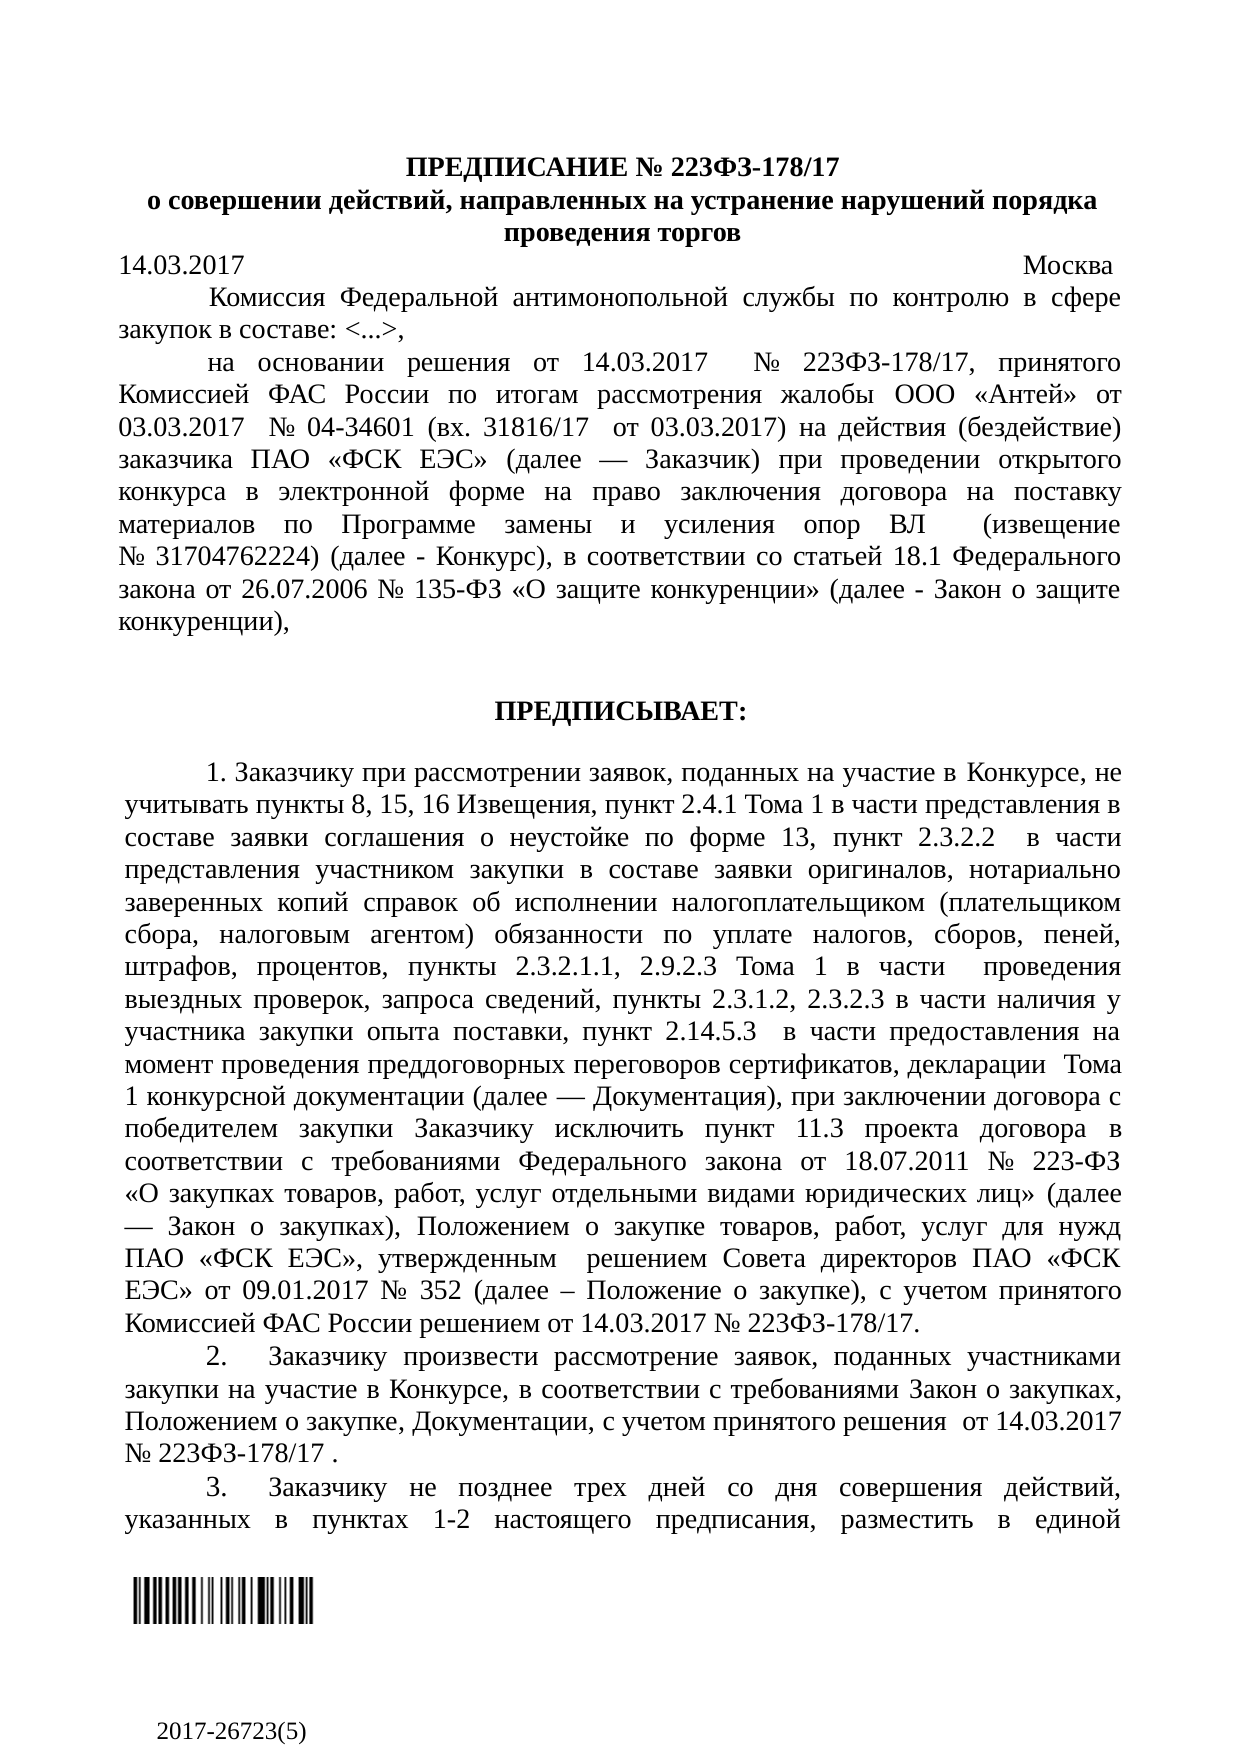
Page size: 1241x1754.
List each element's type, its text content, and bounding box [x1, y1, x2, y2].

text ПРЕДПИСАНИЕ № 223ФЗ-178/17 [123, 151, 1122, 183]
text на основании решения от 14.03.2017 № 223ФЗ-178/17, принятого Комиссией ФАС России по итогам рассмотрения жалобы ООО «Антей» от 03.03.2017 № 04-34601 (вх. 31816/17 от 03.03.2017) на действия (бездействие) заказчика ПАО «ФСК ЕЭС» (далее — Заказчик) при проведении открытого конкурса в электронной форме на право заключения договора на поставку материалов по Программе замены и усиления опор ВЛ (извещение № 31704762224) (далее - Конкурс), в соответствии со статьей 18.1 Федерального закона от 26.07.2006 № 135-ФЗ «О защите конкуренции» (далее - Закон о защите конкуренции), [118, 345, 1122, 636]
list Заказчику не позднее трех дней со дня совершения действий, указанных в пунктах 1-2 настоящего предписания, разместить в единой [124, 1469, 1122, 1535]
text о совершении действий, направленных на устранение нарушений порядка проведения торгов [123, 183, 1122, 248]
picture [118, 1577, 331, 1624]
list Заказчику произвести рассмотрение заявок, поданных участниками закупки на участие в Конкурсе, в соответствии с требованиями Закон о закупках, Положением о закупке, Документации, с учетом принятого решения от 14.03.2017 № 223ФЗ-178/17 . [124, 1338, 1122, 1469]
text 14.03.2017 Москва [118, 248, 1122, 280]
text Комиссия Федеральной антимонопольной службы по контролю в сфере закупок в составе: <...>, [118, 280, 1122, 345]
text 1. Заказчику при рассмотрении заявок, поданных на участие в Конкурсе, не учитывать пункты 8, 15, 16 Извещения, пункт 2.4.1 Тома 1 в части представления в составе заявки соглашения о неустойке по форме 13, пункт 2.3.2.2 в части представления участником закупки в составе заявки оригиналов, нотариально заверенных копий справок об исполнении налогоплательщиком (плательщиком сбора, налоговым агентом) обязанности по уплате налогов, сборов, пеней, штрафов, процентов, пункты 2.3.2.1.1, 2.9.2.3 Тома 1 в части проведения выездных проверок, запроса сведений, пункты 2.3.1.2, 2.3.2.3 в части наличия у участника закупки опыта поставки, пункт 2.14.5.3 в части предоставления на момент проведения преддоговорных переговоров сертификатов, декларации Тома 1 конкурсной документации (далее — Документация), при заключении договора с победителем закупки Заказчику исключить пункт 11.3 проекта договора в соответствии с требованиями Федерального закона от 18.07.2011 № 223-ФЗ «О закупках товаров, работ, услуг отдельными видами юридических лиц» (далее — Закон о закупках), Положением о закупке товаров, работ, услуг для нужд ПАО «ФСК ЕЭС», утвержденным решением Совета директоров ПАО «ФСК ЕЭС» от 09.01.2017 № 352 (далее – Положение о закупке), с учетом принятого Комиссией ФАС России решением от 14.03.2017 № 223ФЗ-178/17. [124, 755, 1122, 1338]
text ПРЕДПИСЫВАЕТ: [118, 694, 1122, 726]
